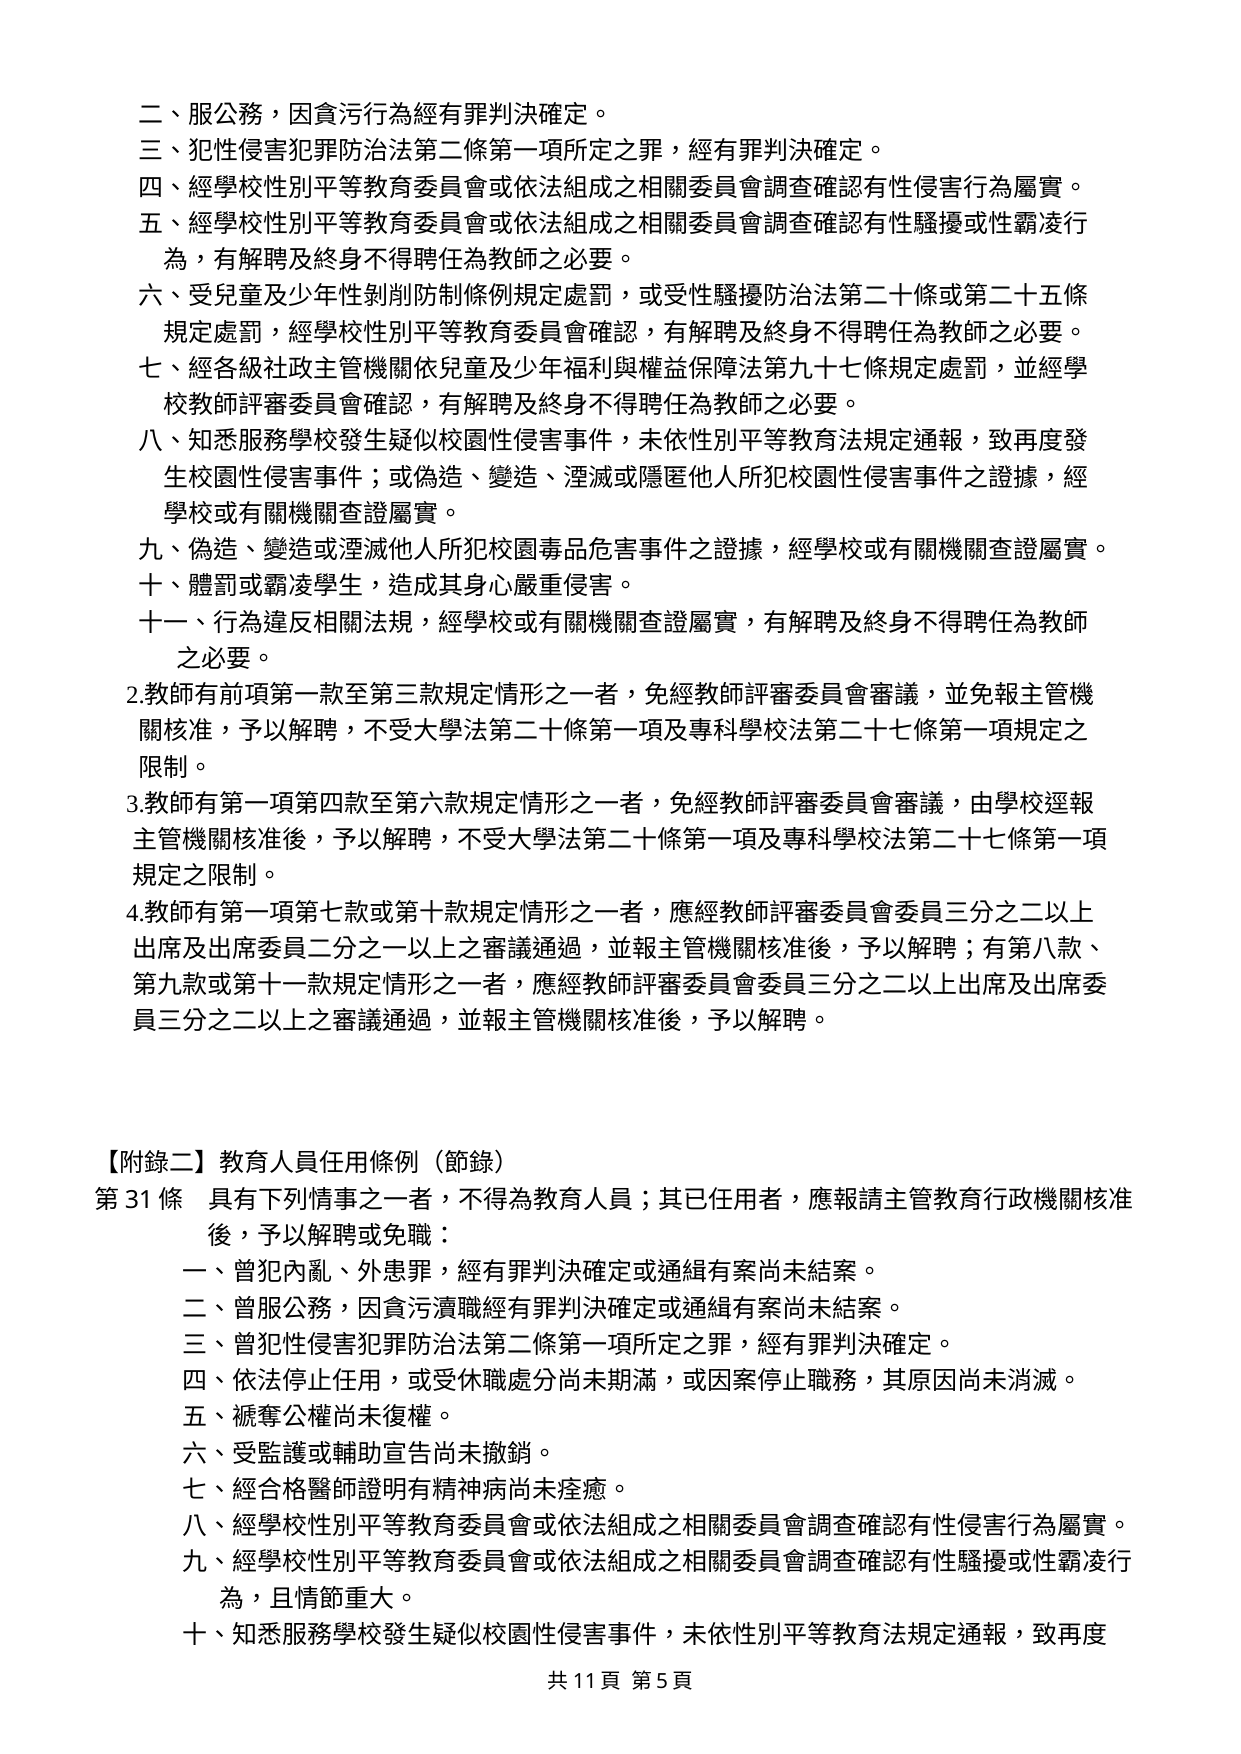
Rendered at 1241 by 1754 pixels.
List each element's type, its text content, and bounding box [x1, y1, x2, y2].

text 出席及出席委員二分之一以上之審議通過，並報主管機關核准後，予以解聘；有第八款、 [94, 928, 1146, 964]
text 主管機關核准後，予以解聘，不受大學法第二十條第一項及專科學校法第二十七條第一項 [94, 819, 1146, 856]
text 規定處罰，經學校性別平等教育委員會確認，有解聘及終身不得聘任為教師之必要。 [94, 312, 1146, 348]
text 十、體罰或霸凌學生，造成其身心嚴重侵害。 [94, 566, 1146, 602]
text 第31條 具有下列情事之一者，不得為教育人員；其已任用者，應報請主管教育行政機關核准後，予以解聘或免職： [94, 1179, 1146, 1252]
text 生校園性侵害事件；或偽造、變造、湮滅或隱匿他人所犯校園性侵害事件之證據，經 [94, 457, 1146, 493]
text 九、偽造、變造或湮滅他人所犯校園毒品危害事件之證據，經學校或有關機關查證屬實。 [94, 529, 1146, 566]
text 八、知悉服務學校發生疑似校園性侵害事件，未依性別平等教育法規定通報，致再度發 [94, 421, 1146, 457]
text 三、犯性侵害犯罪防治法第二條第一項所定之罪，經有罪判決確定。 [94, 131, 1146, 167]
text 為，有解聘及終身不得聘任為教師之必要。 [94, 239, 1146, 276]
text 校教師評審委員會確認，有解聘及終身不得聘任為教師之必要。 [94, 384, 1146, 421]
text 之必要。 [94, 638, 1146, 674]
text 五、經學校性別平等教育委員會或依法組成之相關委員會調查確認有性騷擾或性霸凌行 [94, 203, 1146, 239]
text 二、服公務，因貪污行為經有罪判決確定。 [94, 94, 1146, 131]
text 4.教師有第一項第七款或第十款規定情形之一者，應經教師評審委員會委員三分之二以上 [94, 892, 1146, 928]
text 第九款或第十一款規定情形之一者，應經教師評審委員會委員三分之二以上出席及出席委 [94, 964, 1146, 1001]
text 學校或有關機關查證屬實。 [94, 493, 1146, 529]
text 六、受監護或輔助宣告尚未撤銷。 [94, 1433, 1146, 1469]
text 3.教師有第一項第四款至第六款規定情形之一者，免經教師評審委員會審議，由學校逕報 [94, 783, 1146, 819]
text 十、知悉服務學校發生疑似校園性侵害事件，未依性別平等教育法規定通報，致再度 [107, 1614, 1146, 1651]
text 六、受兒童及少年性剝削防制條例規定處罰，或受性騷擾防治法第二十條或第二十五條 [94, 276, 1146, 312]
text 七、經合格醫師證明有精神病尚未痊癒。 [94, 1469, 1146, 1506]
text 五、褫奪公權尚未復權。 [94, 1397, 1146, 1433]
text 規定之限制。 [94, 856, 1146, 892]
text 二、曾服公務，因貪污瀆職經有罪判決確定或通緝有案尚未結案。 [94, 1288, 1146, 1324]
text 【附錄二】教育人員任用條例（節錄） [94, 1138, 1146, 1179]
text 七、經各級社政主管機關依兒童及少年福利與權益保障法第九十七條規定處罰，並經學 [94, 348, 1146, 384]
text 四、經學校性別平等教育委員會或依法組成之相關委員會調查確認有性侵害行為屬實。 [94, 167, 1146, 203]
text 四、依法停止任用，或受休職處分尚未期滿，或因案停止職務，其原因尚未消滅。 [94, 1361, 1146, 1397]
text 員三分之二以上之審議通過，並報主管機關核准後，予以解聘。 [94, 1001, 1146, 1037]
text 十一、行為違反相關法規，經學校或有關機關查證屬實，有解聘及終身不得聘任為教師 [94, 602, 1146, 638]
text 八、經學校性別平等教育委員會或依法組成之相關委員會調查確認有性侵害行為屬實。 [182, 1506, 1146, 1542]
text 一、曾犯內亂、外患罪，經有罪判決確定或通緝有案尚未結案。 [94, 1252, 1146, 1288]
text 三、曾犯性侵害犯罪防治法第二條第一項所定之罪，經有罪判決確定。 [94, 1324, 1146, 1361]
text 關核准，予以解聘，不受大學法第二十條第一項及專科學校法第二十七條第一項規定之 [94, 711, 1146, 747]
text 2.教師有前項第一款至第三款規定情形之一者，免經教師評審委員會審議，並免報主管機 [94, 674, 1146, 711]
text 限制。 [94, 747, 1146, 783]
text 九、經學校性別平等教育委員會或依法組成之相關委員會調查確認有性騷擾或性霸凌行為，且情節重大。 [182, 1542, 1146, 1614]
